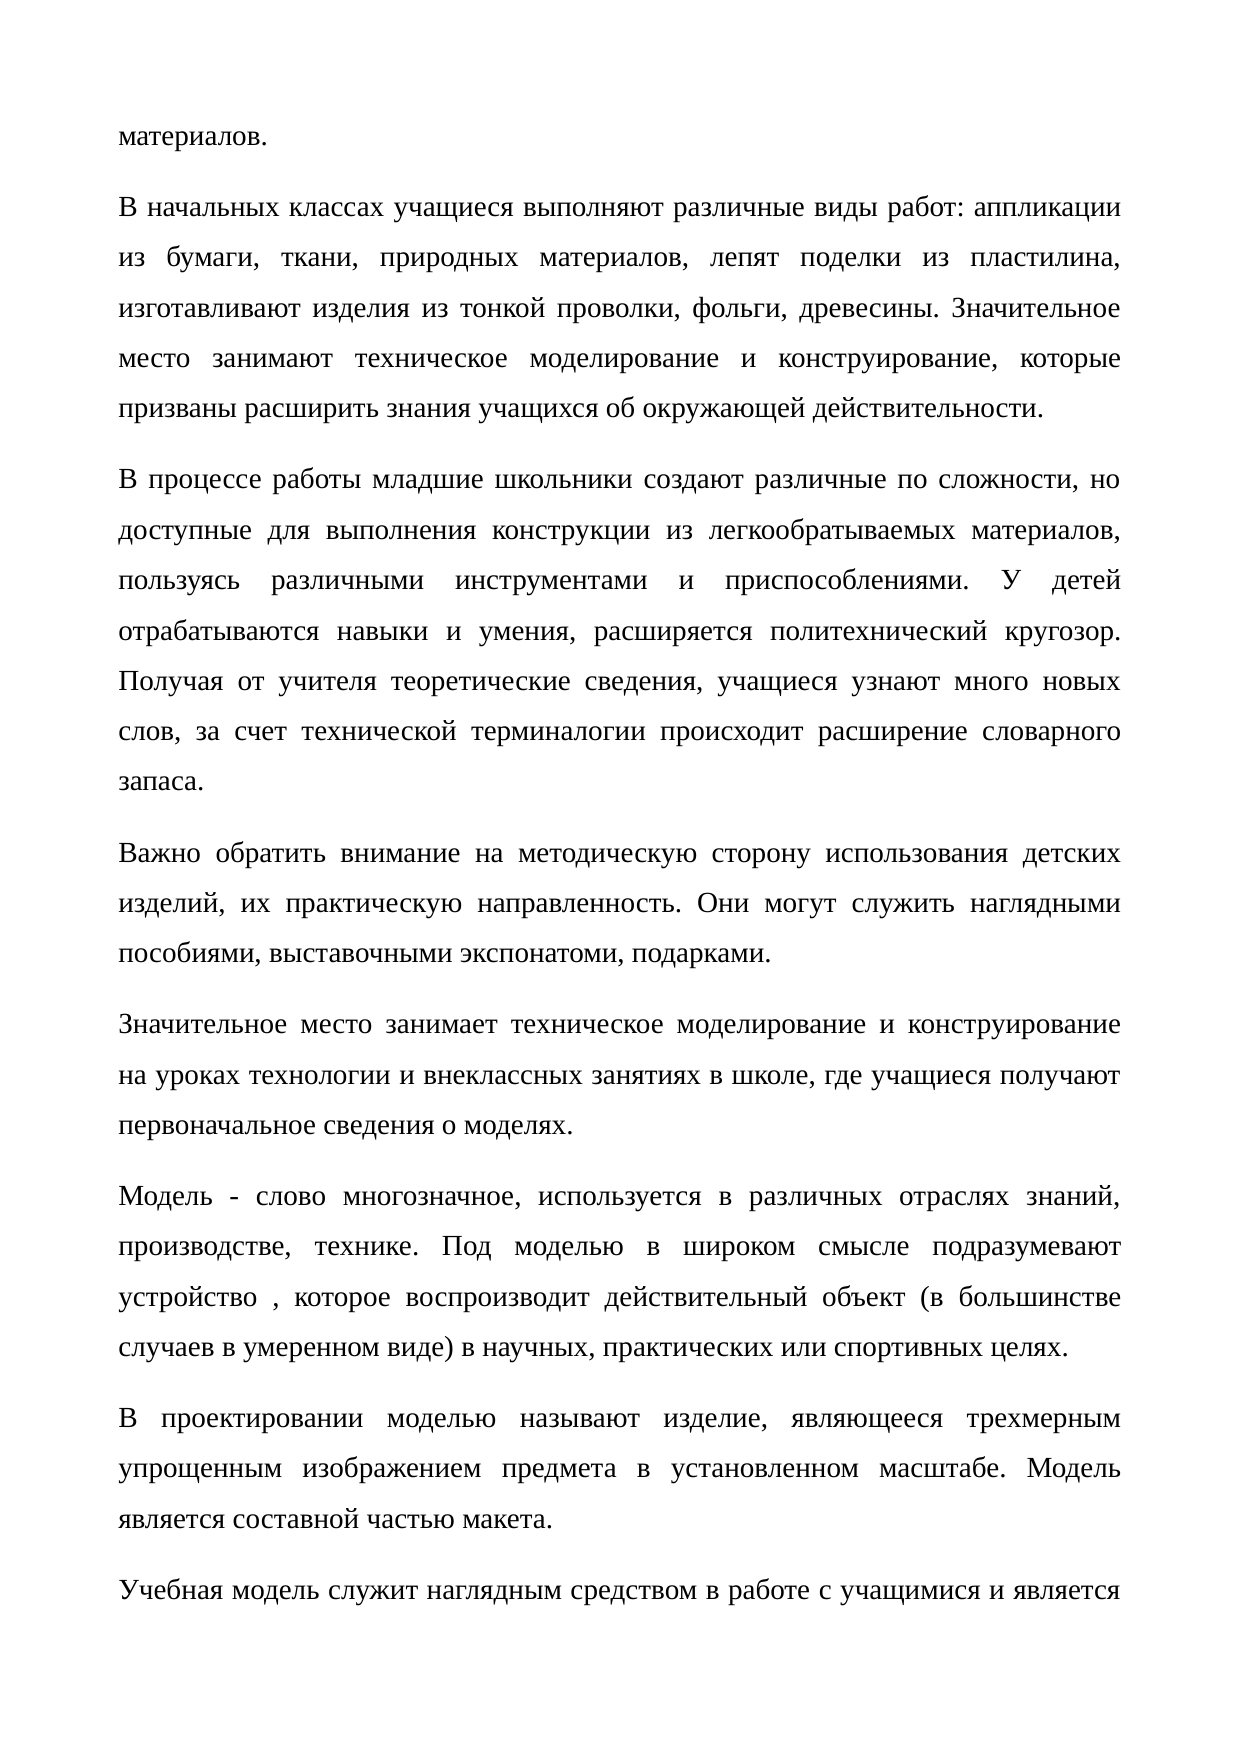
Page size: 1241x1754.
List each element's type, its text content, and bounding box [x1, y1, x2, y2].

text Учебная модель служит наглядным средством в работе с учащимися и является [118, 1572, 1122, 1606]
text В проектировании моделью называют изделие, являющееся трехмерным упрощенным изображением предмета в установленном масштабе. Модель является составной частью макета. [118, 1400, 1122, 1534]
text В начальных классах учащиеся выполняют различные виды работ: аппликации из бумаги, ткани, природных материалов, лепят поделки из пластилина, изготавливают изделия из тонкой проволки, фольги, древесины. Значительное место занимают техническое моделирование и конструирование, которые призваны расширить знания учащихся об окружающей действительности. [118, 189, 1122, 424]
text Модель - слово многозначное, используется в различных отраслях знаний, производстве, технике. Под моделью в широком смысле подразумевают устройство , которое воспроизводит действительный объект (в большинстве случаев в умеренном виде) в научных, практических или спортивных целях. [118, 1178, 1122, 1363]
text материалов. [118, 118, 1122, 152]
text Значительное место занимает техническое моделирование и конструирование на уроках технологии и внеклассных занятиях в школе, где учащиеся получают первоначальное сведения о моделях. [118, 1006, 1122, 1141]
text В процессе работы младшие школьники создают различные по сложности, но доступные для выполнения конструкции из легкообратываемых материалов, пользуясь различными инструментами и приспособлениями. У детей отрабатываются навыки и умения, расширяется политехнический кругозор. Получая от учителя теоретические сведения, учащиеся узнают много новых слов, за счет технической терминалогии происходит расширение словарного запаса. [118, 462, 1122, 797]
text Важно обратить внимание на методическую сторону использования детских изделий, их практическую направленность. Они могут служить наглядными пособиями, выставочными экспонатоми, подарками. [118, 835, 1122, 969]
